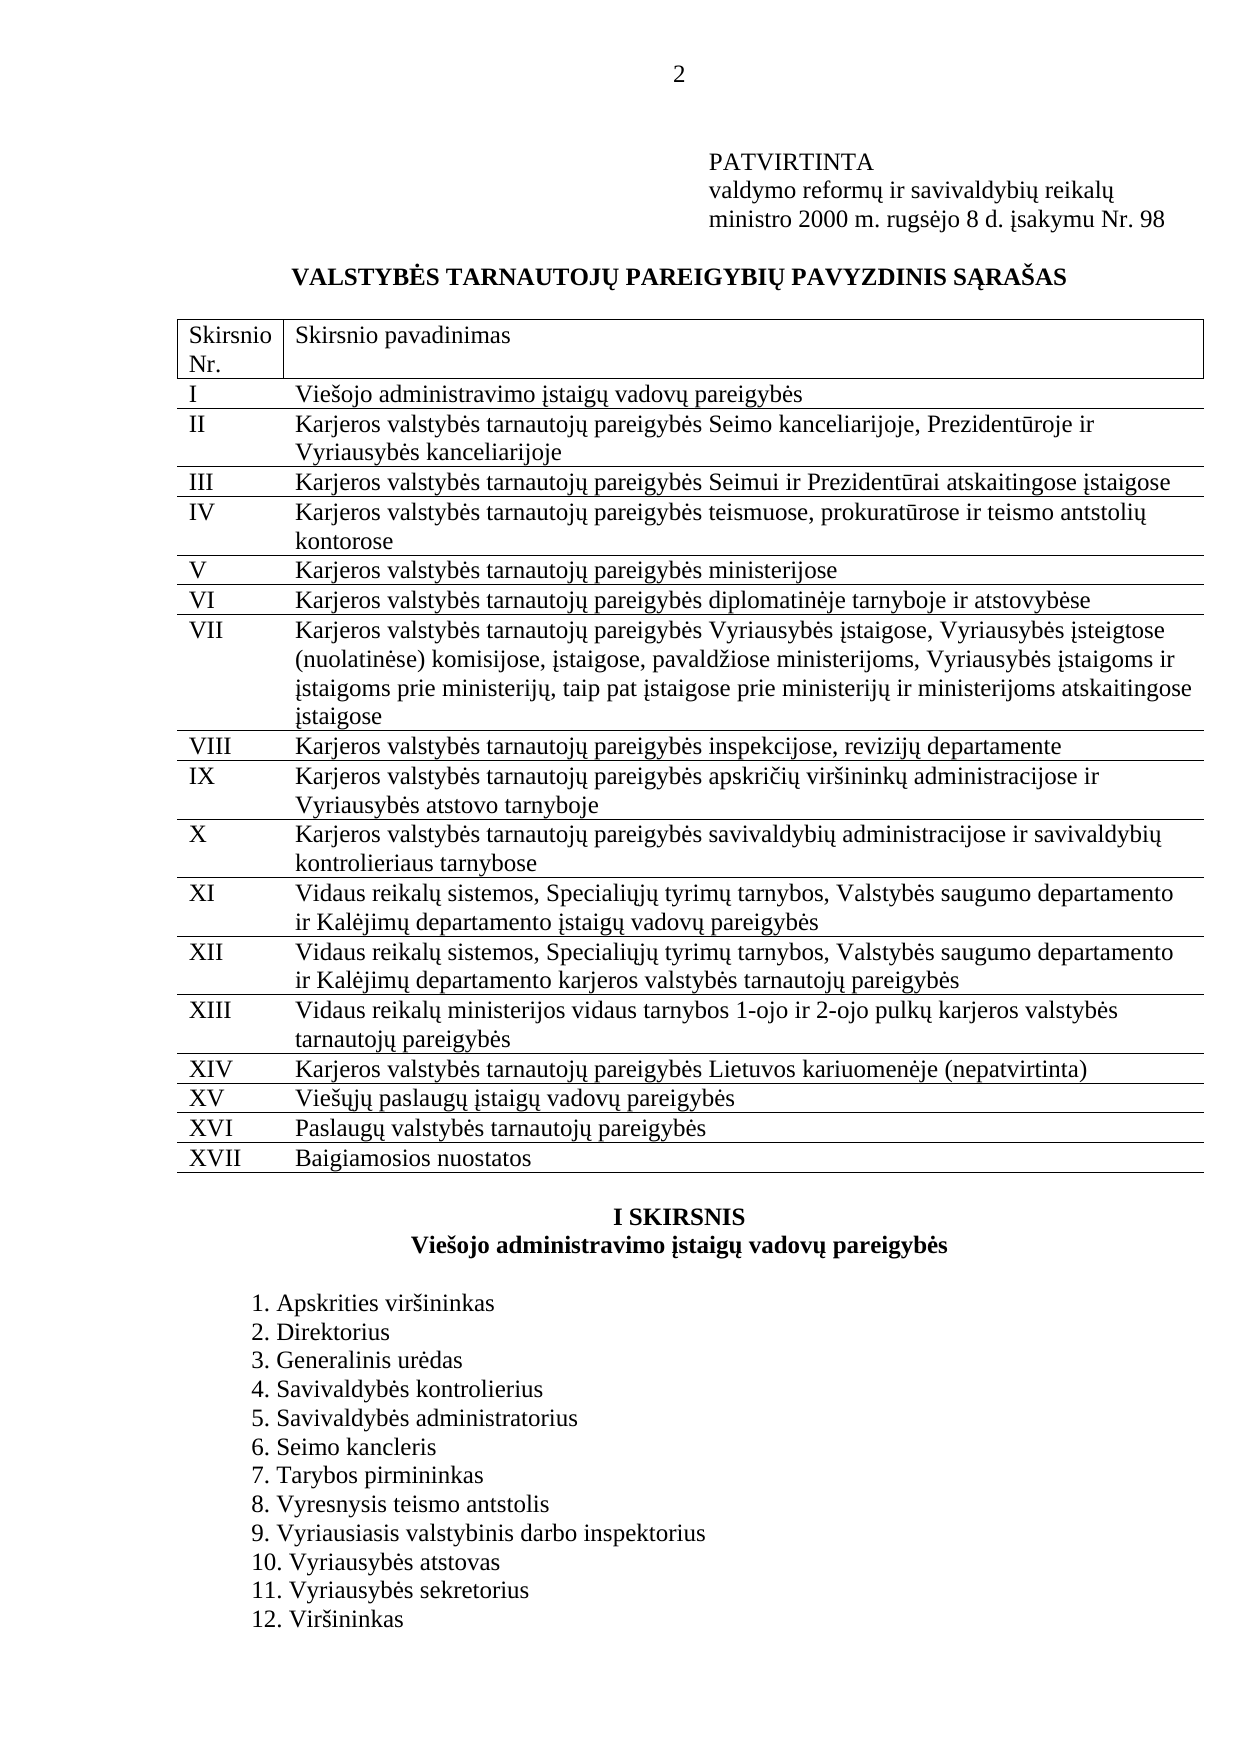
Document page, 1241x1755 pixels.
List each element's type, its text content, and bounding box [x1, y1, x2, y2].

table_cell III [177, 467, 283, 496]
text 1. Apskrities viršininkas [177, 1288, 1181, 1317]
table_cell XVI [177, 1113, 283, 1142]
table_cell IV [177, 497, 283, 554]
table_cell II [177, 409, 283, 466]
table_cell Karjeros valstybės tarnautojų pareigybės Seimui ir Prezidentūrai atskaitingose įstaigose [284, 467, 1204, 496]
text 5. Savivaldybės administratorius [177, 1403, 1181, 1432]
table_cell Vidaus reikalų sistemos, Specialiųjų tyrimų tarnybos, Valstybės saugumo departamento ir Kalėjimų departamento karjeros valstybės tarnautojų pareigybės [284, 937, 1204, 994]
table_cell Baigiamosios nuostatos [284, 1143, 1204, 1172]
table_cell VIII [177, 731, 283, 760]
text 6. Seimo kancleris [177, 1432, 1181, 1460]
text VALSTYBĖS TARNAUTOJŲ PAREIGYBIŲ PAVYZDINIS SĄRAŠAS [177, 262, 1181, 291]
table_cell XIV [177, 1054, 283, 1082]
text valdymo reformų ir savivaldybių reikalų [177, 176, 1181, 204]
table_cell Viešųjų paslaugų įstaigų vadovų pareigybės [284, 1084, 1204, 1112]
table_cell Karjeros valstybės tarnautojų pareigybės teismuose, prokuratūrose ir teismo antstolių kontorose [284, 497, 1204, 554]
text 7. Tarybos pirmininkas [177, 1460, 1181, 1489]
table_cell Karjeros valstybės tarnautojų pareigybės diplomatinėje tarnyboje ir atstovybėse [284, 585, 1204, 614]
table_cell XIII [177, 995, 283, 1053]
table_cell Karjeros valstybės tarnautojų pareigybės Vyriausybės įstaigose, Vyriausybės įsteigtose (nuolatinėse) komisijose, įstaigose, pavaldžiose ministerijoms, Vyriausybės įstaigoms ir įstaigoms prie ministerijų, taip pat įstaigose prie ministerijų ir ministerijoms atskaitingose įstaigose [284, 615, 1204, 730]
table_cell VI [177, 585, 283, 614]
table_cell Karjeros valstybės tarnautojų pareigybės Lietuvos kariuomenėje (nepatvirtinta) [284, 1054, 1204, 1082]
text 2. Direktorius [177, 1317, 1181, 1345]
table_cell Karjeros valstybės tarnautojų pareigybės savivaldybių administracijose ir savivaldybių kontrolieriaus tarnybose [284, 820, 1204, 877]
text Viešojo administravimo įstaigų vadovų pareigybės [177, 1230, 1181, 1259]
text ministro 2000 m. rugsėjo 8 d. įsakymu Nr. 98 [177, 204, 1181, 233]
table_cell Karjeros valstybės tarnautojų pareigybės inspekcijose, revizijų departamente [284, 731, 1204, 760]
table_cell Vidaus reikalų sistemos, Specialiųjų tyrimų tarnybos, Valstybės saugumo departamento ir Kalėjimų departamento įstaigų vadovų pareigybės [284, 878, 1204, 936]
table_cell XII [177, 937, 283, 994]
text 10. Vyriausybės atstovas [177, 1547, 1181, 1575]
table_cell XI [177, 878, 283, 936]
table_cell Paslaugų valstybės tarnautojų pareigybės [284, 1113, 1204, 1142]
table_cell I [177, 379, 283, 408]
text PATVIRTINTA [177, 147, 1181, 176]
text 4. Savivaldybės kontrolierius [177, 1374, 1181, 1403]
table_cell VII [177, 615, 283, 730]
table_cell X [177, 820, 283, 877]
table_cell XV [177, 1084, 283, 1112]
text 8. Vyresnysis teismo antstolis [177, 1489, 1181, 1518]
text 3. Generalinis urėdas [177, 1345, 1181, 1374]
text 12. Viršininkas [177, 1604, 1181, 1633]
table_cell Vidaus reikalų ministerijos vidaus tarnybos 1-ojo ir 2-ojo pulkų karjeros valstybės tarnautojų pareigybės [284, 995, 1204, 1053]
text 11. Vyriausybės sekretorius [177, 1575, 1181, 1604]
table_cell Karjeros valstybės tarnautojų pareigybės apskričių viršininkų administracijose ir Vyriausybės atstovo tarnyboje [284, 761, 1204, 818]
table_cell XVII [177, 1143, 283, 1172]
text 9. Vyriausiasis valstybinis darbo inspektorius [177, 1518, 1181, 1547]
table_cell Viešojo administravimo įstaigų vadovų pareigybės [284, 379, 1204, 408]
table_cell IX [177, 761, 283, 818]
text I SKIRSNIS [177, 1202, 1181, 1230]
table_cell Karjeros valstybės tarnautojų pareigybės Seimo kanceliarijoje, Prezidentūroje ir Vyriausybės kanceliarijoje [284, 409, 1204, 466]
table_header Skirsnio Nr. [178, 320, 283, 378]
table_header Skirsnio pavadinimas [284, 320, 1203, 378]
table_cell V [177, 556, 283, 584]
table_cell Karjeros valstybės tarnautojų pareigybės ministerijose [284, 556, 1204, 584]
